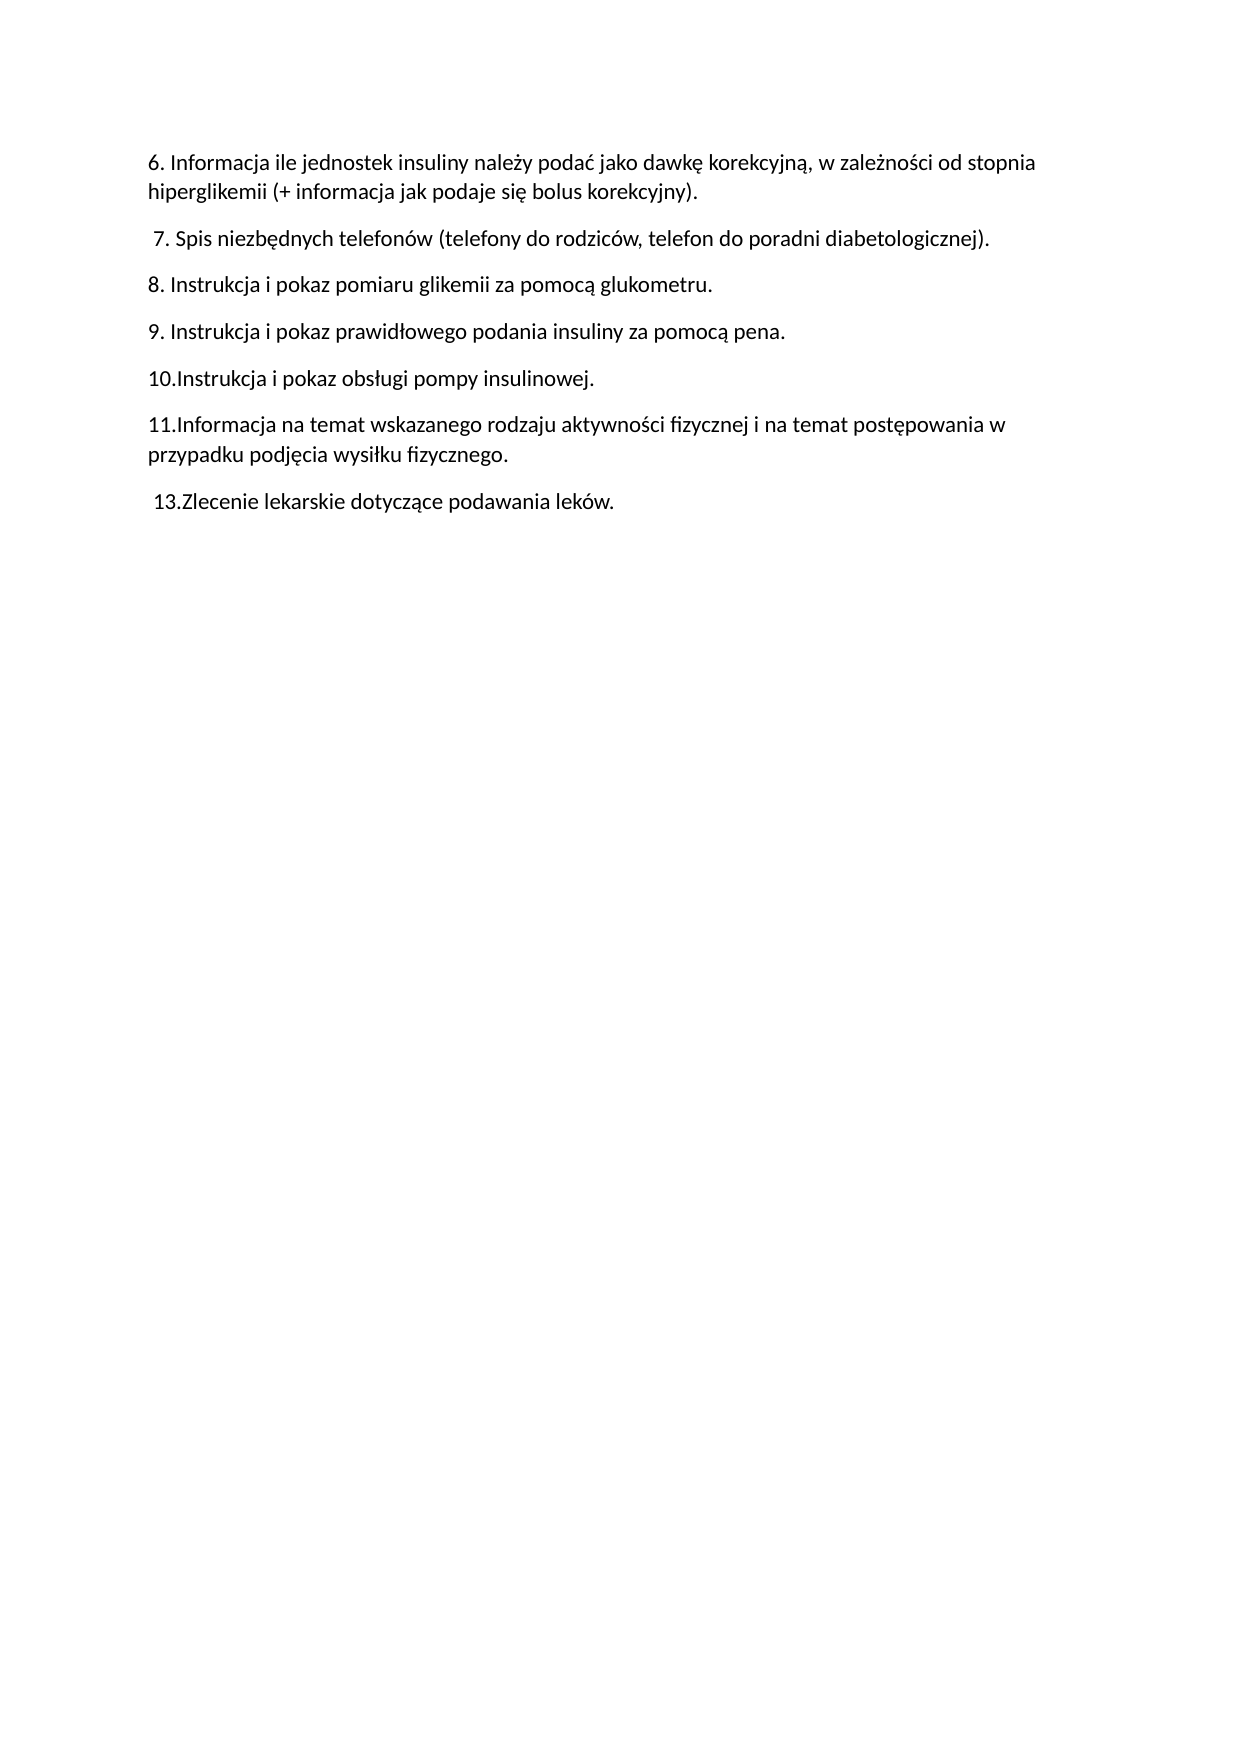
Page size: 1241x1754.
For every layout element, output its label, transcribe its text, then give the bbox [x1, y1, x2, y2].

text 9. Instrukcja i pokaz prawidłowego podania insuliny za pomocą pena. [148, 317, 1093, 345]
text 7. Spis niezbędnych telefonów (telefony do rodziców, telefon do poradni diabetologicznej). [148, 224, 1093, 252]
text 8. Instrukcja i pokaz pomiaru glikemii za pomocą glukometru. [148, 271, 1093, 299]
text 11.Informacja na temat wskazanego rodzaju aktywności fizycznej i na temat postępowania w przypadku podjęcia wysiłku fizycznego. [148, 410, 1093, 468]
text 6. Informacja ile jednostek insuliny należy podać jako dawkę korekcyjną, w zależności od stopnia hiperglikemii (+ informacja jak podaje się bolus korekcyjny). [148, 148, 1093, 206]
text 10.Instrukcja i pokaz obsługi pompy insulinowej. [148, 364, 1093, 392]
text 13.Zlecenie lekarskie dotyczące podawania leków. [148, 487, 1093, 515]
